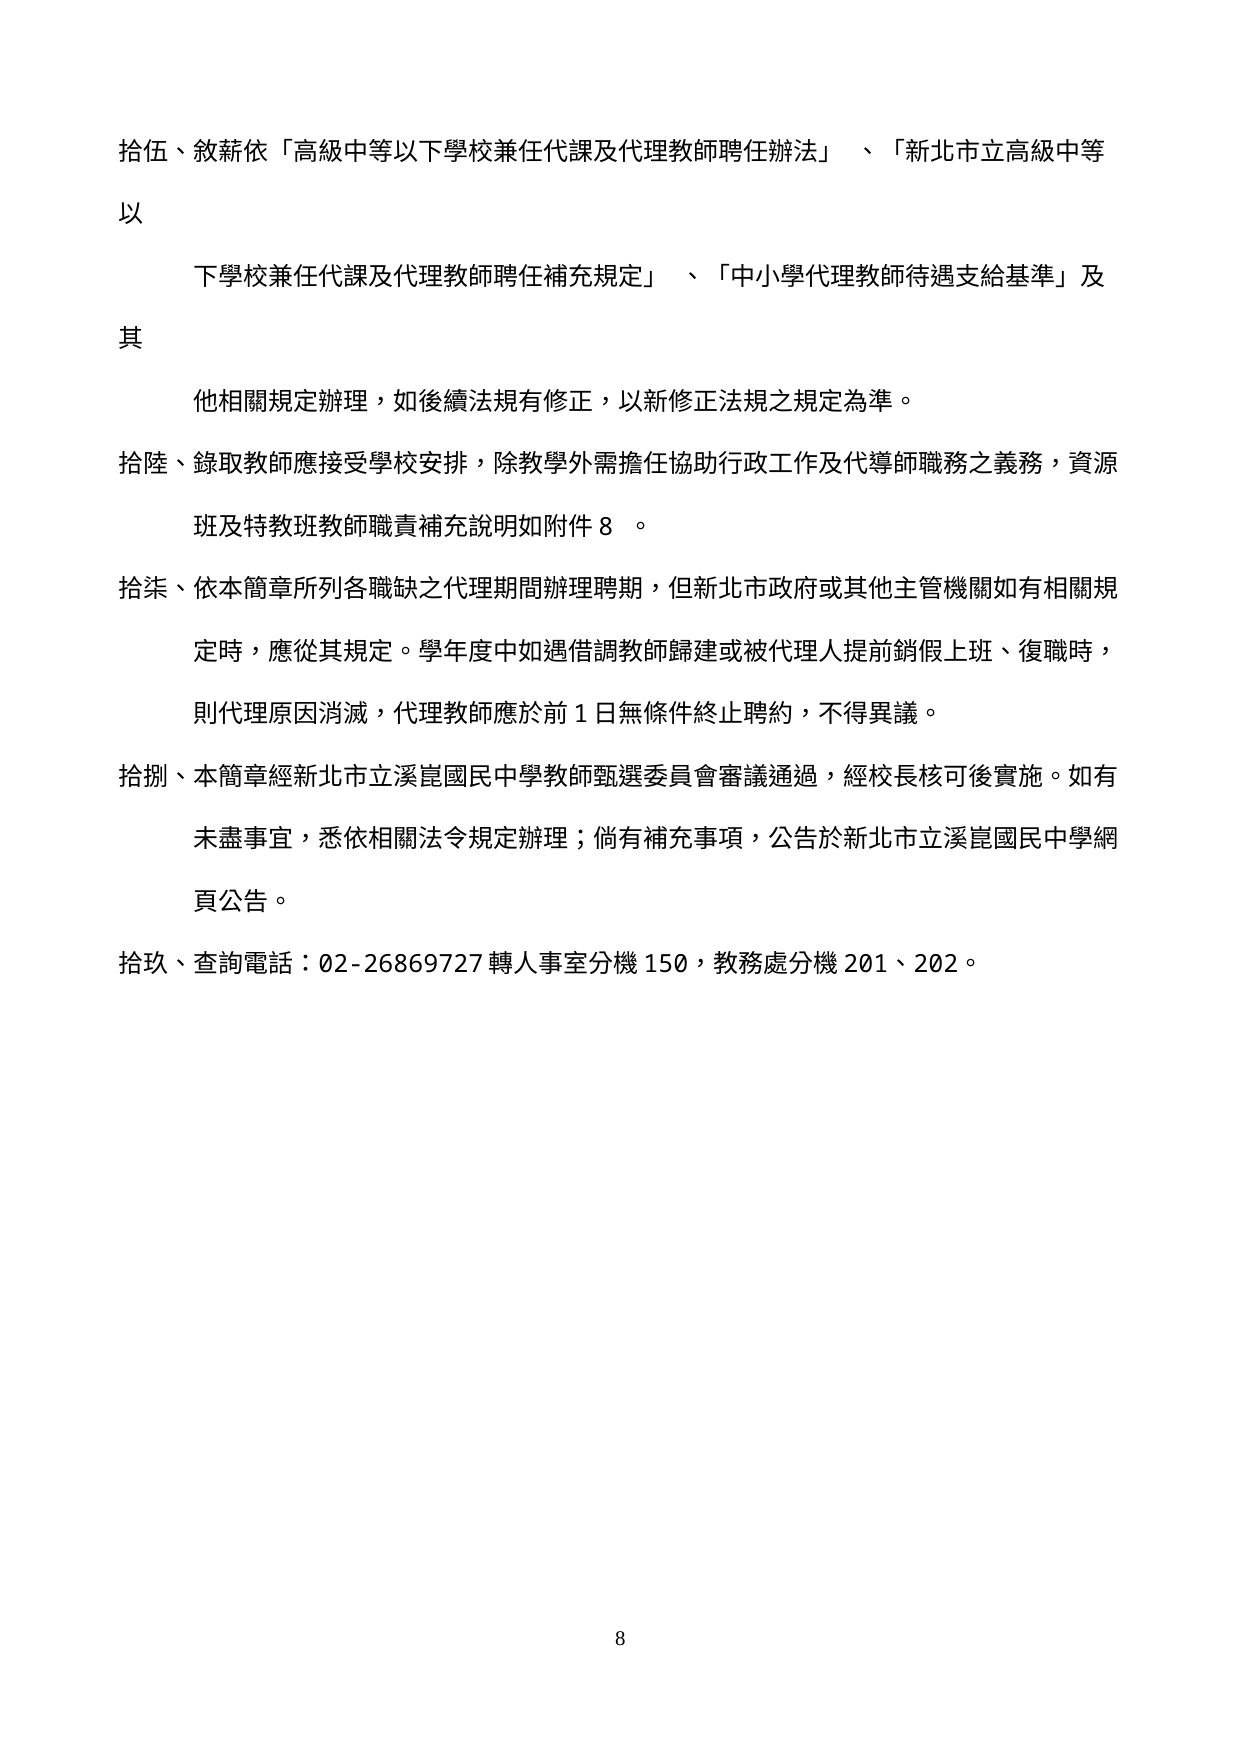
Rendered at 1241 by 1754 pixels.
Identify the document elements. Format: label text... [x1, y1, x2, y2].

text 拾捌、本簡章經新北市立溪崑國民中學教師甄選委員會審議通過，經校長核可後實施。如有未盡事宜，悉依相關法令規定辦理；倘有補充事項，公告於新北市立溪崑國民中學網頁公告。 [118, 733, 1122, 920]
text 拾伍、敘薪依「高級中等以下學校兼任代課及代理教師聘任辦法」 、「新北市立高級中等以 [118, 108, 1122, 233]
text 拾陸、錄取教師應接受學校安排，除教學外需擔任協助行政工作及代導師職務之義務，資源班及特教班教師職責補充說明如附件8 。 [118, 420, 1122, 545]
text 拾柒、依本簡章所列各職缺之代理期間辦理聘期，但新北市政府或其他主管機關如有相關規定時，應從其規定。學年度中如遇借調教師歸建或被代理人提前銷假上班、復職時，則代理原因消滅，代理教師應於前1日無條件終止聘約，不得異議。 [118, 545, 1122, 733]
text 拾玖、查詢電話：02-26869727轉人事室分機150，教務處分機201、202。 [118, 920, 1122, 983]
text 他相關規定辦理，如後續法規有修正，以新修正法規之規定為準。 [118, 358, 1122, 420]
text 下學校兼任代課及代理教師聘任補充規定」 、「中小學代理教師待遇支給基準」及其 [118, 233, 1122, 358]
